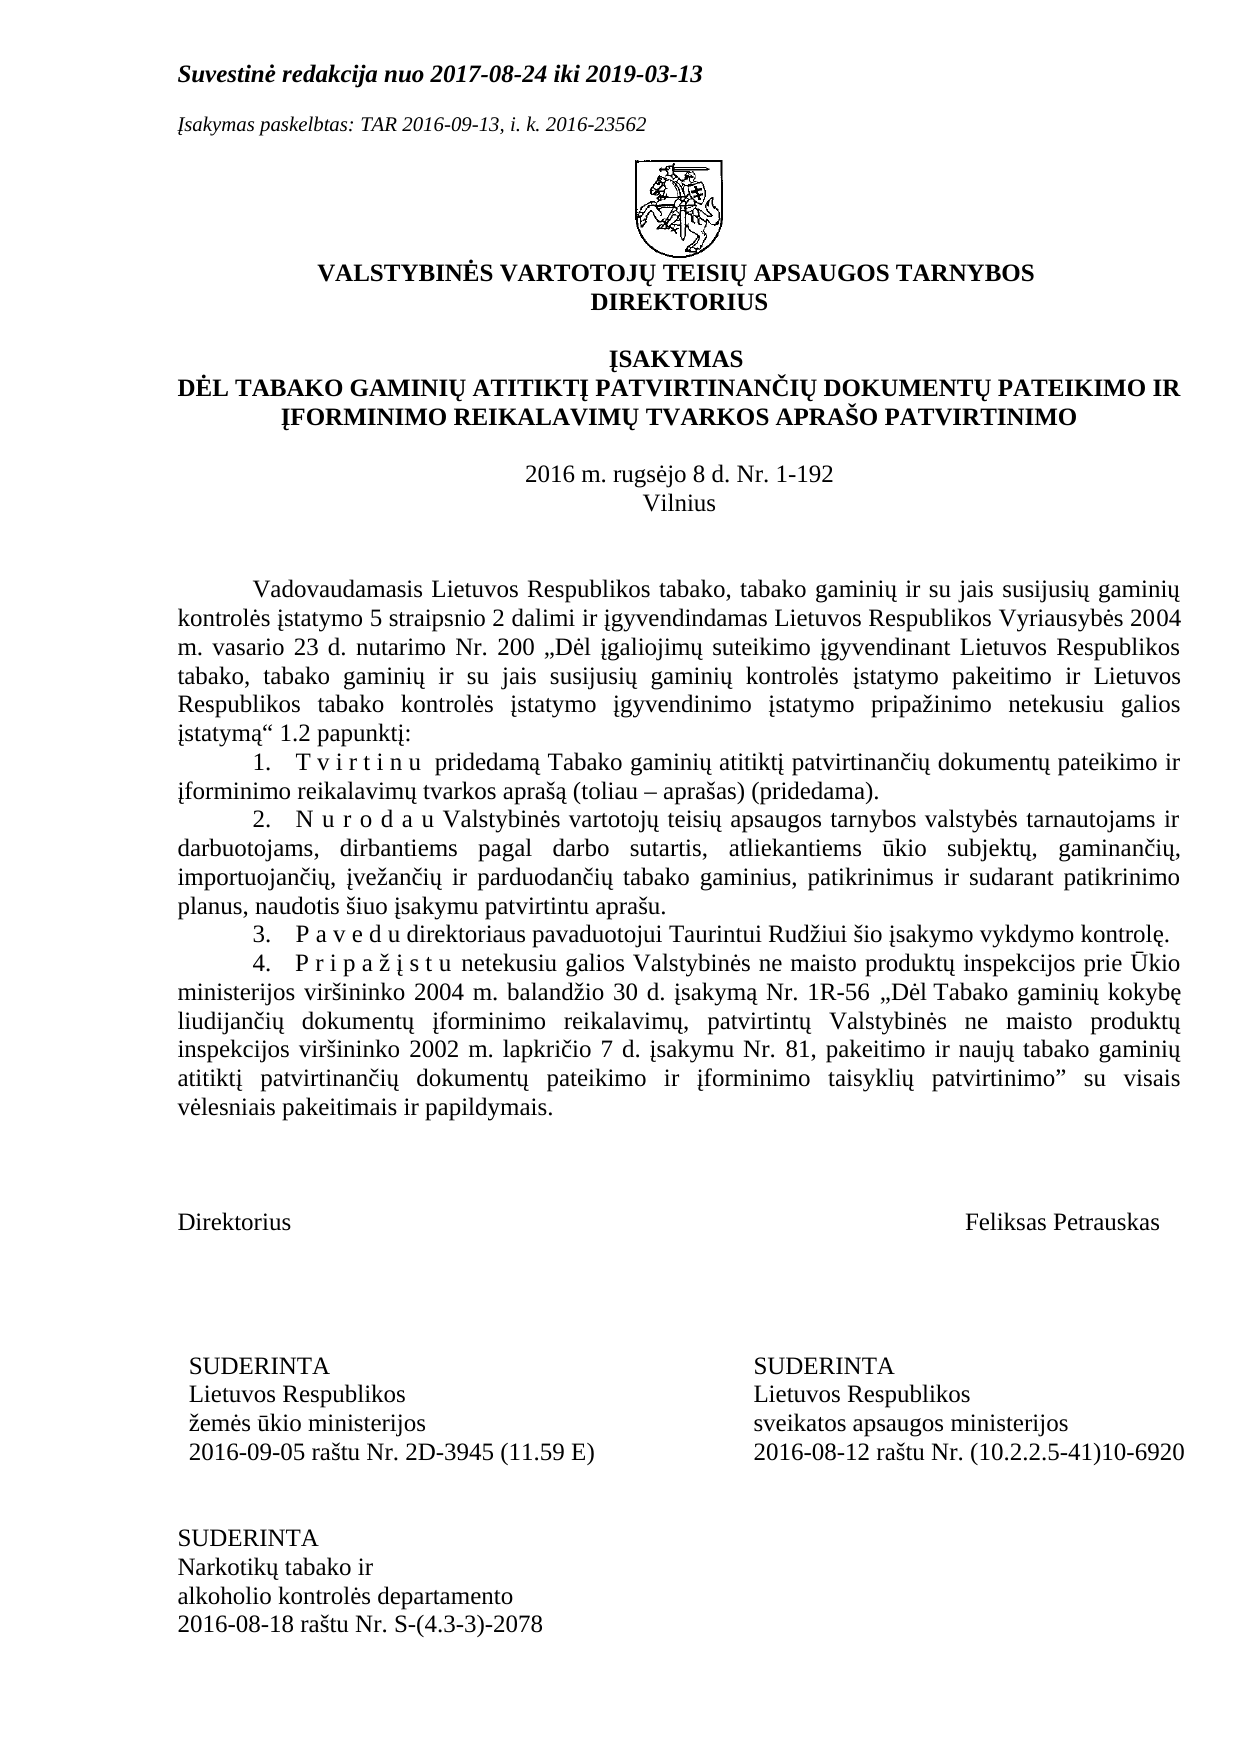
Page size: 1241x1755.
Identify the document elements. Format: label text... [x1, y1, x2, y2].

text SUDERINTA [177, 1523, 1181, 1552]
text 2. N u r o d a u Valstybinės vartotojų teisių apsaugos tarnybos valstybės tarnautojams ir darbuotojams, dirbantiems pagal darbo sutartis, atliekantiems ūkio subjektų, gaminančių, importuojančių, įvežančių ir parduodančių tabako gaminius, patikrinimus ir sudarant patikrinimo planus, naudotis šiuo įsakymu patvirtintu aprašu. [177, 804, 1181, 919]
text 2016 m. rugsėjo 8 d. Nr. 1-192 [177, 459, 1181, 488]
text Suvestinė redakcija nuo 2017-08-24 iki 2019-03-13 [177, 59, 1181, 88]
text alkoholio kontrolės departamento [177, 1581, 1181, 1609]
text 4. Pripažįstu netekusiu galios Valstybinės ne maisto produktų inspekcijos prie Ūkio ministerijos viršininko 2004 m. balandžio 30 d. įsakymą Nr. 1R-56 „Dėl Tabako gaminių kokybę liudijančių dokumentų įforminimo reikalavimų, patvirtintų Valstybinės ne maisto produktų inspekcijos viršininko 2002 m. lapkričio 7 d. įsakymu Nr. 81, pakeitimo ir naujų tabako gaminių atitiktį patvirtinančių dokumentų pateikimo ir įforminimo taisyklių patvirtinimo” su visais vėlesniais pakeitimais ir papildymais. [177, 948, 1181, 1121]
text Direktorius Feliksas Petrauskas [177, 1207, 1181, 1236]
table_cell sveikatos apsaugos ministerijos [690, 1408, 1204, 1437]
text VALSTYBINĖS VARTOTOJŲ TEISIŲ APSAUGOS TARNYBOS [177, 258, 1181, 287]
text 1. Tvirtinu pridedamą Tabako gaminių atitiktį patvirtinančių dokumentų pateikimo ir įforminimo reikalavimų tvarkos aprašą (toliau – aprašas) (pridedama). [177, 747, 1181, 804]
text DĖL TABAKO GAMINIŲ ATITIKTĮ PATVIRTINANČIŲ DOKUMENTŲ PATEIKIMO IR ĮFORMINIMO REIKALAVIMŲ TVARKOS APRAŠO PATVIRTINIMO [177, 373, 1181, 431]
table_cell Lietuvos Respublikos [177, 1380, 690, 1408]
text ĮSAKYMAS [177, 344, 1181, 373]
text DIREKTORIUS [177, 287, 1181, 316]
text 2016-08-18 raštu Nr. S-(4.3-3)-2078 [177, 1609, 1181, 1638]
text Vadovaudamasis Lietuvos Respublikos tabako, tabako gaminių ir su jais susijusių gaminių kontrolės įstatymo 5 straipsnio 2 dalimi ir įgyvendindamas Lietuvos Respublikos Vyriausybės 2004 m. vasario 23 d. nutarimo Nr. 200 „Dėl įgaliojimų suteikimo įgyvendinant Lietuvos Respublikos tabako, tabako gaminių ir su jais susijusių gaminių kontrolės įstatymo pakeitimo ir Lietuvos Respublikos tabako kontrolės įstatymo įgyvendinimo įstatymo pripažinimo netekusiu galios įstatymą“ 1.2 papunktį: [177, 574, 1181, 747]
text Vilnius [177, 488, 1181, 517]
table_cell 2016-08-12 raštu Nr. (10.2.2.5-41)10-6920 [690, 1437, 1204, 1494]
text Įsakymas paskelbtas: TAR 2016-09-13, i. k. 2016-23562 [177, 112, 1181, 136]
table_cell žemės ūkio ministerijos [177, 1408, 690, 1437]
text 3. P a v e d u direktoriaus pavaduotojui Taurintui Rudžiui šio įsakymo vykdymo kontrolę. [177, 919, 1181, 948]
table_cell 2016-09-05 raštu Nr. 2D-3945 (11.59 E) [177, 1437, 690, 1494]
table_header SUDERINTA [177, 1351, 690, 1379]
text Narkotikų tabako ir [177, 1552, 1181, 1581]
table_header SUDERINTA [690, 1351, 1204, 1379]
table_cell Lietuvos Respublikos [690, 1380, 1204, 1408]
